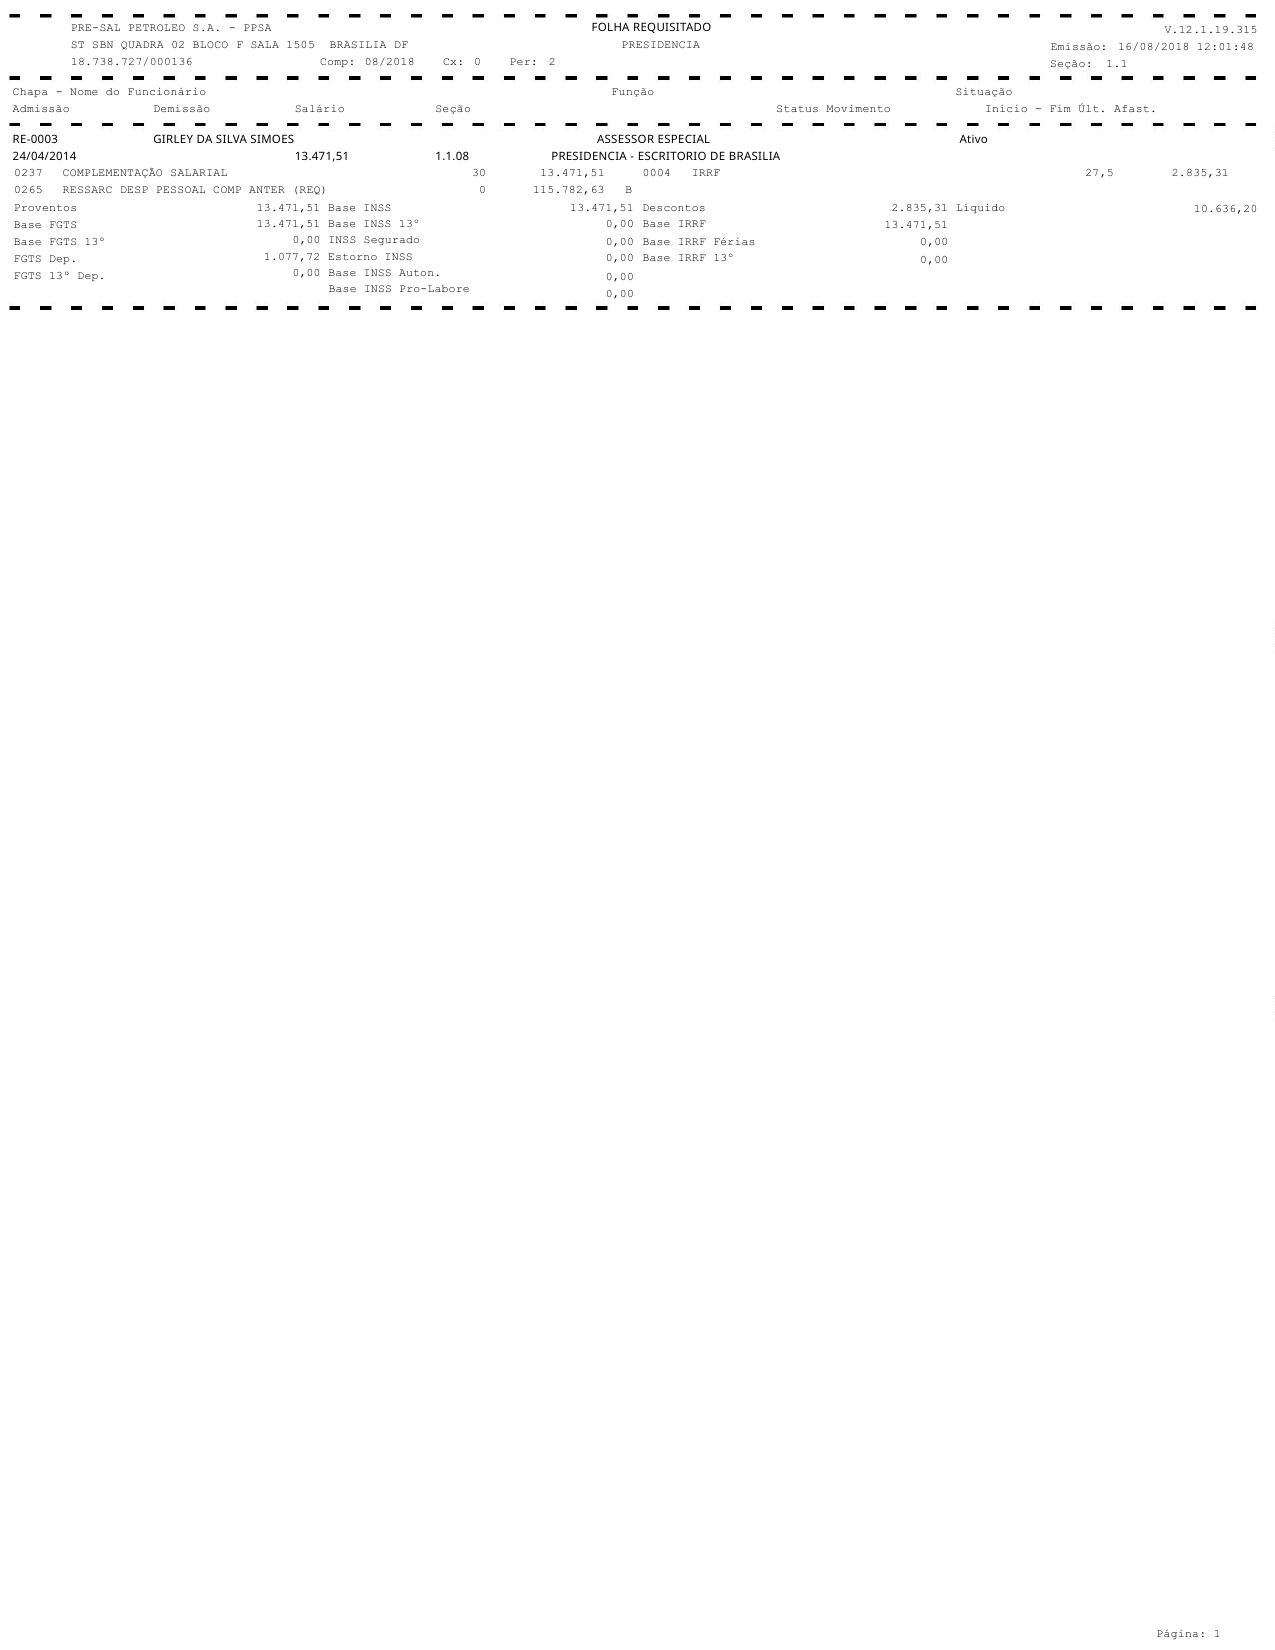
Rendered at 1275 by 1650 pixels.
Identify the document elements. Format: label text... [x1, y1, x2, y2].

text 237 [21, 165, 60, 179]
text Base INSS Pro-Labore [328, 282, 496, 295]
text FOLHA REQUISITADO [591, 21, 732, 34]
text FGTS Dep. [13, 252, 123, 265]
text 13.471,51 [884, 217, 1024, 231]
text 0,00 [920, 253, 966, 266]
text GIRLEY DA SILVA SIMOES [153, 133, 384, 146]
text 0,00 [920, 234, 1024, 248]
text 0,00 Base IRRF 13º [606, 251, 779, 264]
text B [625, 182, 649, 196]
text Salário [294, 101, 362, 115]
text PRESIDENCIA [621, 38, 717, 51]
text 265 [38, 182, 60, 196]
text Proventos [13, 200, 95, 214]
text COMPLEMENTAÇÃO SALARIAL [62, 165, 353, 179]
text ST SBN QUADRA 02 BLOCO F SALA 1505 BRASILIA DF [71, 38, 433, 51]
text Status Movimento [776, 101, 908, 115]
text Função [611, 84, 672, 98]
text 0,00 [606, 270, 651, 283]
text IRRF [692, 165, 738, 179]
text 0,00 Base INSS Auton. [292, 265, 496, 279]
text 13.471,51 Descontos [570, 200, 727, 214]
text 13.471,51 [540, 165, 622, 179]
text Página: 1 [1156, 1626, 1237, 1640]
text Admissão [12, 101, 87, 115]
text Início - Fim Últ. Afast. [985, 101, 1182, 115]
text 0,00 Base IRRF Férias [606, 235, 779, 248]
text RESSARC DESP PESSOAL COMP ANTER (REQ) [62, 182, 353, 196]
text 30 [472, 165, 503, 179]
text 13.471,51 Base INSS 13º [257, 217, 496, 230]
text 13.471,51 [294, 150, 384, 163]
text 13.471,51 Base INSS [257, 200, 496, 214]
text 0,00 Base IRRF [606, 217, 727, 230]
text Cx: 0 [443, 55, 498, 68]
text 2.835,31 [1172, 165, 1275, 179]
text Base FGTS 13º [13, 235, 123, 248]
text Demissão [153, 101, 228, 115]
text RE-0003 [12, 133, 80, 146]
text 16/08/2018 12:01:48 [1118, 39, 1275, 53]
text 0 [479, 182, 503, 196]
text 0,00 INSS Segurado [292, 233, 496, 246]
picture [0, 0, 1275, 1650]
text 1 [71, 55, 78, 68]
text 8.738.727/000136 [78, 55, 210, 68]
text 27,5 [1085, 165, 1131, 179]
text 0,00 [606, 287, 651, 300]
text Seção [435, 101, 498, 115]
text Seção: 1.1 [1050, 57, 1145, 70]
text PRE-SAL PETROLEO S.A. - PPSA [71, 21, 297, 34]
text PRESIDENCIA - ESCRITORIO DE BRASILIA [551, 150, 835, 163]
text 115.782,63 [533, 182, 622, 196]
text 1.077,72 Estorno INSS [264, 249, 496, 263]
text 10.636,20 [1194, 201, 1275, 215]
text 24/04/2014 [12, 150, 101, 163]
text 0 [14, 165, 21, 179]
text 0 [14, 182, 38, 196]
text 2.835,31 Líquido [891, 200, 1024, 214]
text Comp: 08/2018 [320, 55, 432, 68]
text Emissão: [1050, 39, 1118, 53]
text V.12.1.19.315 [1164, 22, 1275, 36]
text Per: 2 [509, 55, 573, 68]
text Situação [955, 84, 1182, 98]
text Chapa - Nome do Funcionário [12, 84, 231, 98]
text 1.1.08 [435, 150, 495, 163]
text ASSESSOR ESPECIAL [597, 133, 737, 146]
text FGTS 13º Dep. [13, 269, 123, 282]
text 0004 [642, 165, 688, 179]
text Ativo [959, 133, 1012, 146]
text Base FGTS [13, 217, 95, 231]
